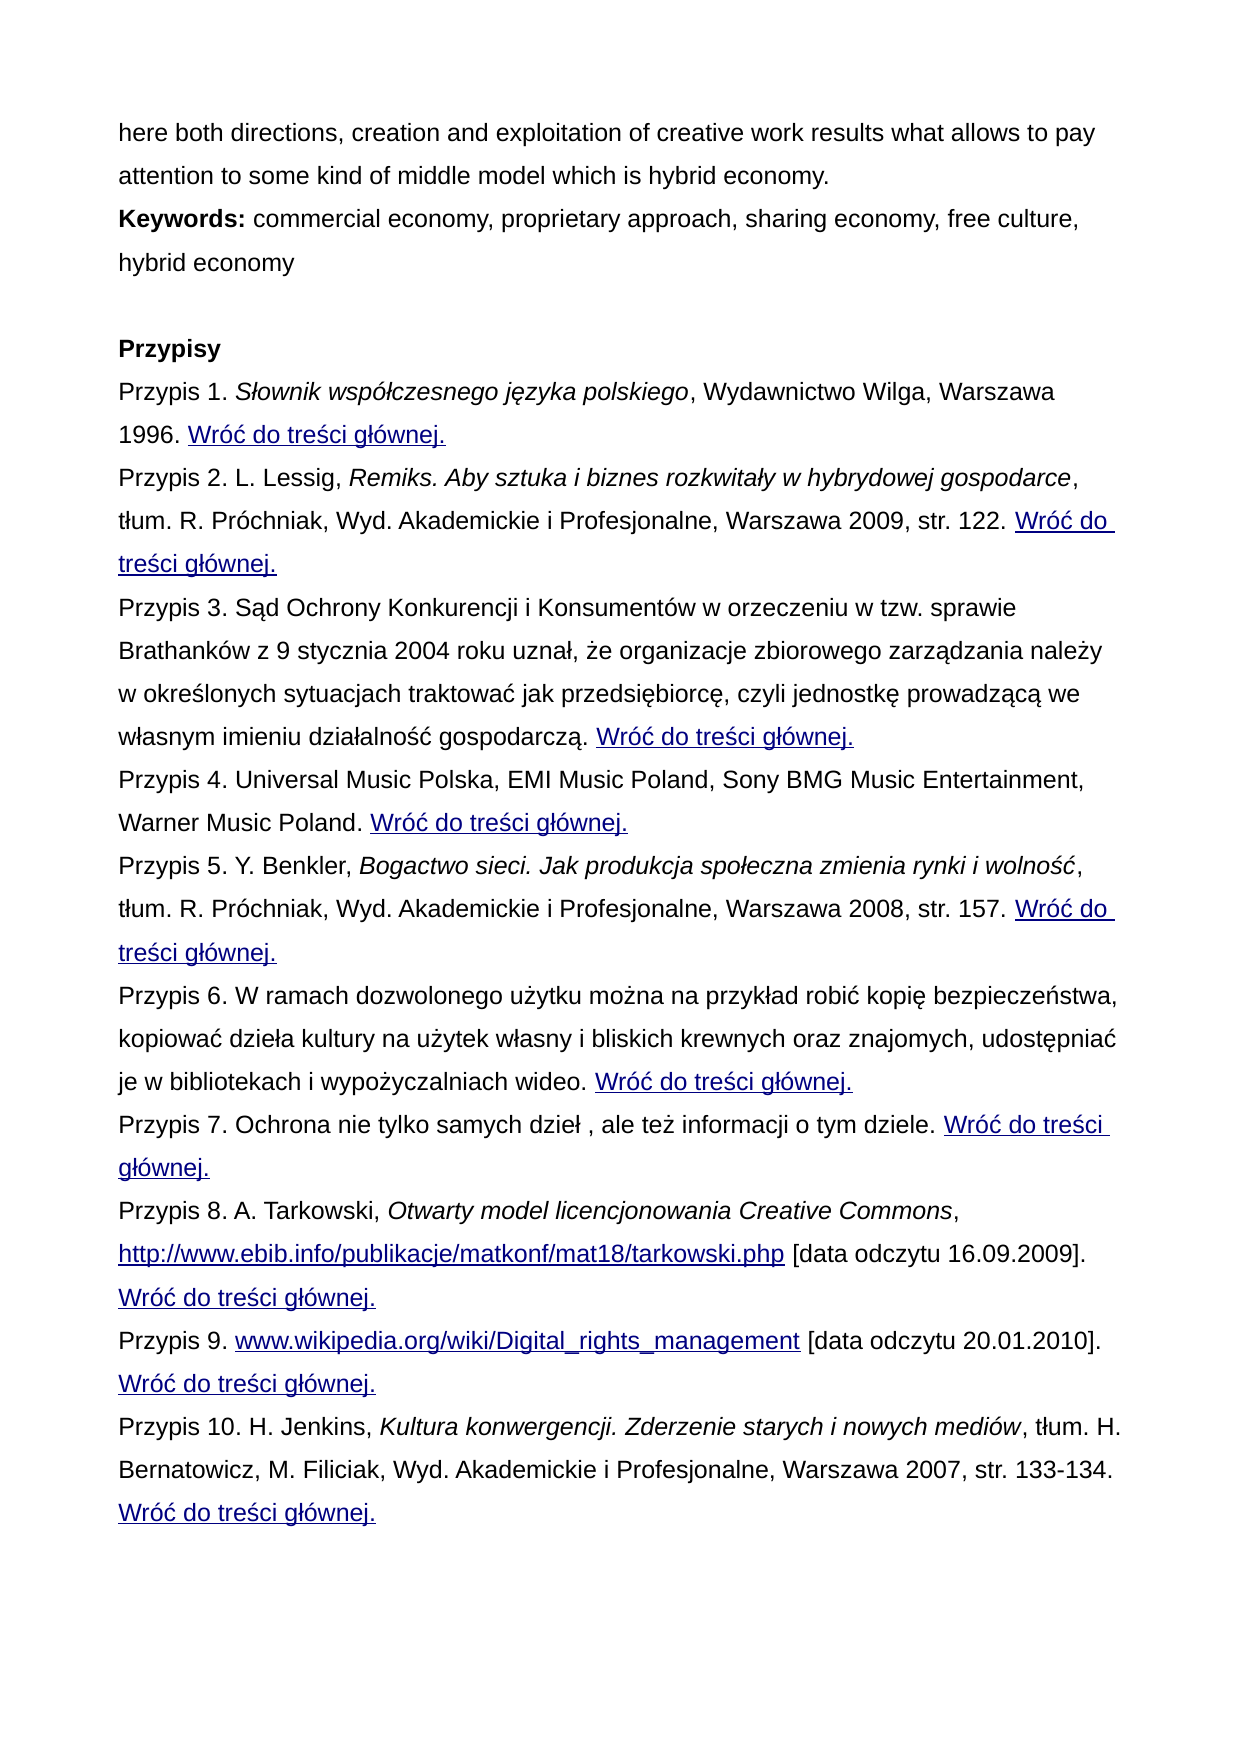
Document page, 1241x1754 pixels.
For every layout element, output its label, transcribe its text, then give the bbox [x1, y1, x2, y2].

text Przypis 4. Universal Music Polska, EMI Music Poland, Sony BMG Music Entertainment, Warner Music Poland. Wróć do treści głównej. [118, 765, 1122, 837]
text Przypis 6. W ramach dozwolonego użytku można na przykład robić kopię bezpieczeństwa, kopiować dzieła kultury na użytek własny i bliskich krewnych oraz znajomych, udostępniać je w bibliotekach i wypożyczalniach wideo. Wróć do treści głównej. [118, 981, 1122, 1096]
text Przypis 1. Słownik współczesnego języka polskiego, Wydawnictwo Wilga, Warszawa 1996. Wróć do treści głównej. [118, 377, 1122, 449]
text Przypis 9. www.wikipedia.org/wiki/Digital_rights_management [data odczytu 20.01.2010]. Wróć do treści głównej. [118, 1326, 1122, 1397]
text Przypis 10. H. Jenkins, Kultura konwergencji. Zderzenie starych i nowych mediów, tłum. H. Bernatowicz, M. Filiciak, Wyd. Akademickie i Profesjonalne, Warszawa 2007, str. 133-134. Wróć do treści głównej. [118, 1412, 1122, 1527]
text Przypis 2. L. Lessig, Remiks. Aby sztuka i biznes rozkwitały w hybrydowej gospodarce, tłum. R. Próchniak, Wyd. Akademickie i Profesjonalne, Warszawa 2009, str. 122. Wróć do treści głównej. [118, 463, 1122, 578]
text Przypis 3. Sąd Ochrony Konkurencji i Konsumentów w orzeczeniu w tzw. sprawie Brathanków z 9 stycznia 2004 roku uznał, że organizacje zbiorowego zarządzania należy w określonych sytuacjach traktować jak przedsiębiorcę, czyli jednostkę prowadzącą we własnym imieniu działalność gospodarczą. Wróć do treści głównej. [118, 592, 1122, 751]
subtitle Przypisy [118, 334, 1122, 362]
text Keywords: commercial economy, proprietary approach, sharing economy, free culture, hybrid economy [118, 204, 1122, 276]
text Przypis 8. A. Tarkowski, Otwarty model licencjonowania Creative Commons, http://www.ebib.info/publikacje/matkonf/mat18/tarkowski.php [data odczytu 16.09.2009]. Wróć do treści głównej. [118, 1196, 1122, 1311]
text here both directions, creation and exploitation of creative work results what allows to pay attention to some kind of middle model which is hybrid economy. [118, 118, 1122, 190]
text Przypis 5. Y. Benkler, Bogactwo sieci. Jak produkcja społeczna zmienia rynki i wolność, tłum. R. Próchniak, Wyd. Akademickie i Profesjonalne, Warszawa 2008, str. 157. Wróć do treści głównej. [118, 851, 1122, 966]
text Przypis 7. Ochrona nie tylko samych dzieł , ale też informacji o tym dziele. Wróć do treści głównej. [118, 1110, 1122, 1182]
